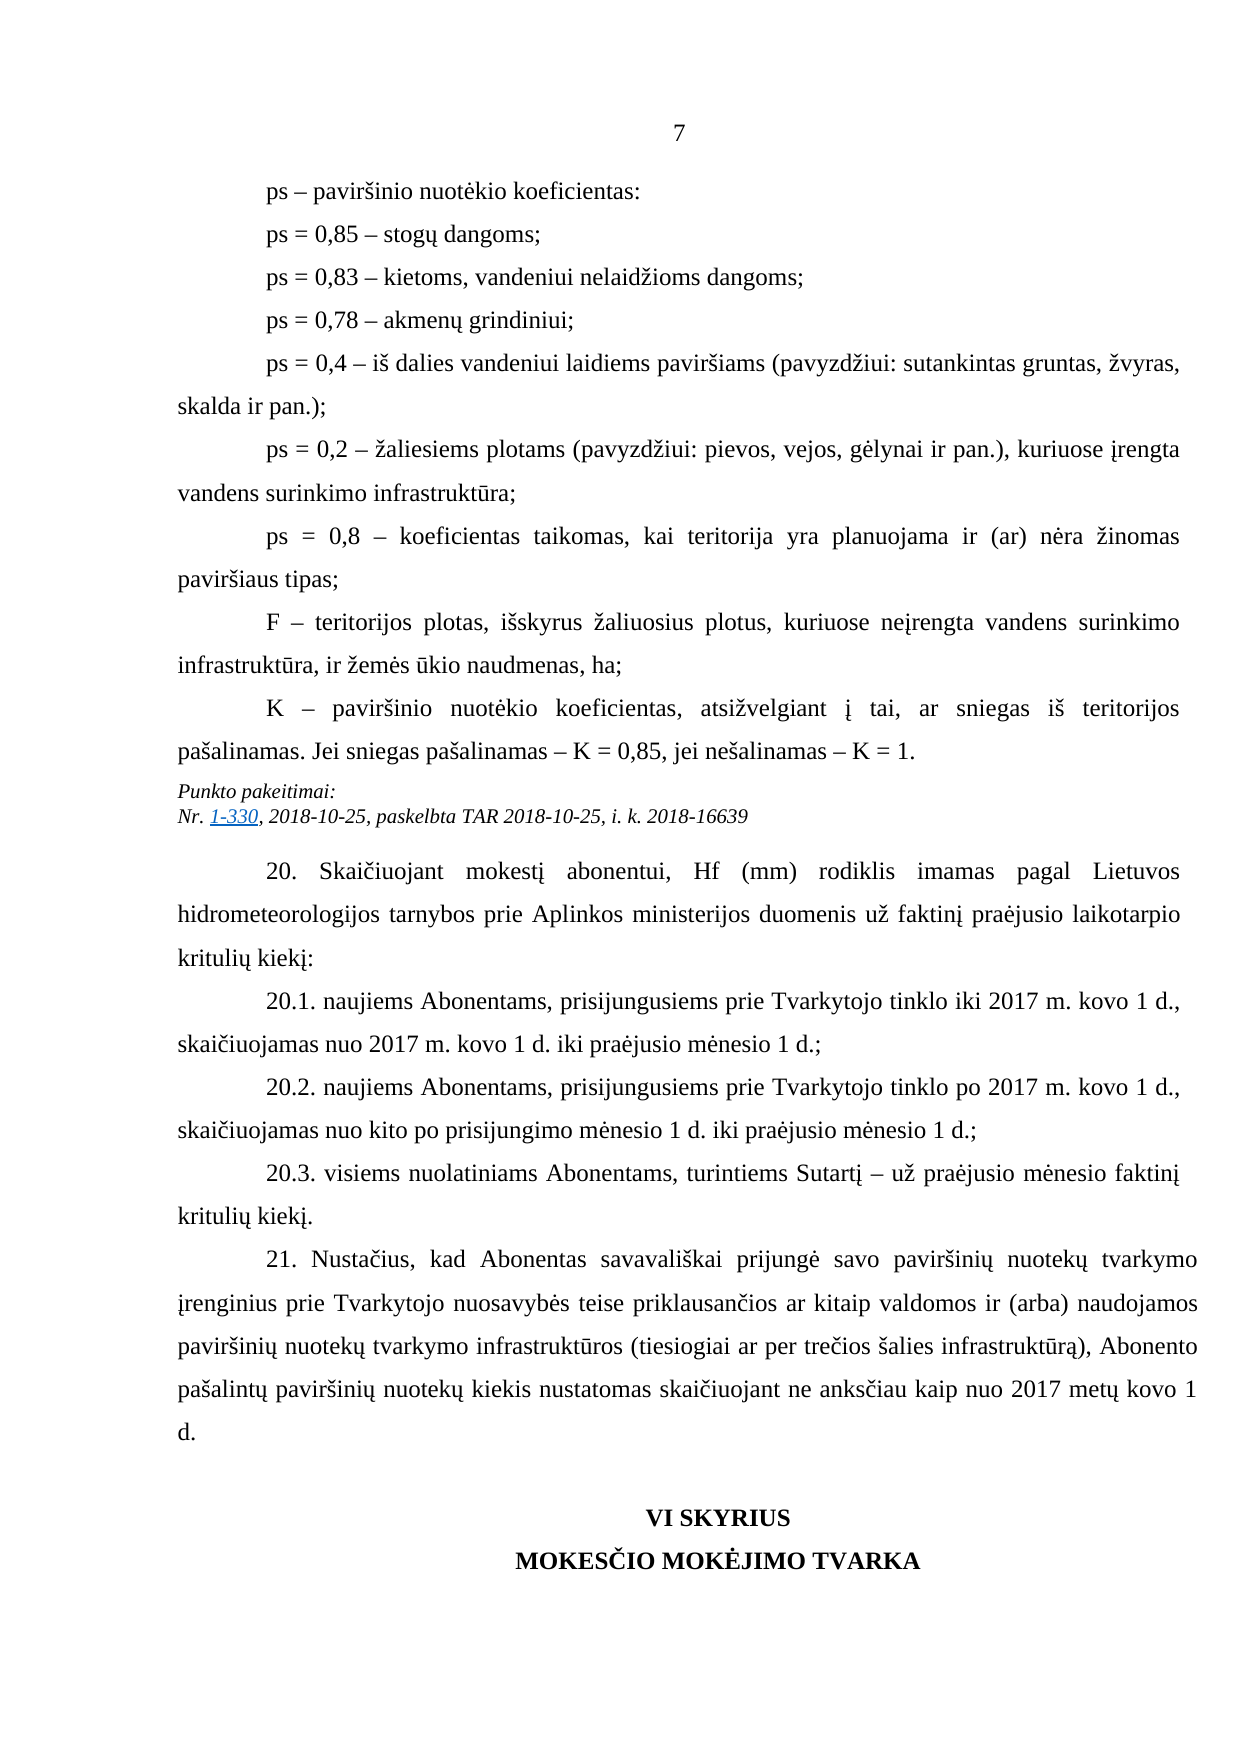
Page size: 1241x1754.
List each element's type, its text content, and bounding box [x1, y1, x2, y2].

text 20.3. visiems nuolatiniams Abonentams, turintiems Sutartį – už praėjusio mėnesio faktinį kritulių kiekį. [177, 1158, 1181, 1230]
text ps = 0,78 – akmenų grindiniui; [177, 305, 1181, 334]
text Nr. 1-330, 2018-10-25, paskelbta TAR 2018-10-25, i. k. 2018-16639 [177, 803, 1181, 828]
text Punkto pakeitimai: [177, 779, 1181, 803]
text ps = 0,83 – kietoms, vandeniui nelaidžioms dangoms; [177, 262, 1181, 291]
text F – teritorijos plotas, išskyrus žaliuosius plotus, kuriuose neįrengta vandens surinkimo infrastruktūra, ir žemės ūkio naudmenas, ha; [177, 607, 1181, 679]
text 20.1. naujiems Abonentams, prisijungusiems prie Tvarkytojo tinklo iki 2017 m. kovo 1 d., skaičiuojamas nuo 2017 m. kovo 1 d. iki praėjusio mėnesio 1 d.; [177, 986, 1181, 1058]
text 20. Skaičiuojant mokestį abonentui, Hf (mm) rodiklis imamas pagal Lietuvos hidrometeorologijos tarnybos prie Aplinkos ministerijos duomenis už faktinį praėjusio laikotarpio kritulių kiekį: [177, 856, 1181, 971]
text MOKESČIO MOKĖJIMO TVARKA [177, 1546, 1181, 1575]
text ps = 0,4 – iš dalies vandeniui laidiems paviršiams (pavyzdžiui: sutankintas gruntas, žvyras, skalda ir pan.); [177, 348, 1181, 420]
text VI SKYRIUS [177, 1503, 1181, 1532]
text 20.2. naujiems Abonentams, prisijungusiems prie Tvarkytojo tinklo po 2017 m. kovo 1 d., skaičiuojamas nuo kito po prisijungimo mėnesio 1 d. iki praėjusio mėnesio 1 d.; [177, 1072, 1181, 1144]
text ps = 0,85 – stogų dangoms; [177, 219, 1181, 248]
text K – paviršinio nuotėkio koeficientas, atsižvelgiant į tai, ar sniegas iš teritorijos pašalinamas. Jei sniegas pašalinamas – K = 0,85, jei nešalinamas – K = 1. [177, 693, 1181, 765]
text 21. Nustačius, kad Abonentas savavališkai prijungė savo paviršinių nuotekų tvarkymo įrenginius prie Tvarkytojo nuosavybės teise priklausančios ar kitaip valdomos ir (arba) naudojamos paviršinių nuotekų tvarkymo infrastruktūros (tiesiogiai ar per trečios šalies infrastruktūrą), Abonento pašalintų paviršinių nuotekų kiekis nustatomas skaičiuojant ne anksčiau kaip nuo 2017 metų kovo 1 d. [177, 1244, 1199, 1446]
text ps = 0,2 – žaliesiems plotams (pavyzdžiui: pievos, vejos, gėlynai ir pan.), kuriuose įrengta vandens surinkimo infrastruktūra; [177, 434, 1181, 506]
text ps = 0,8 – koeficientas taikomas, kai teritorija yra planuojama ir (ar) nėra žinomas paviršiaus tipas; [177, 521, 1181, 593]
text ps – paviršinio nuotėkio koeficientas: [177, 176, 1181, 204]
